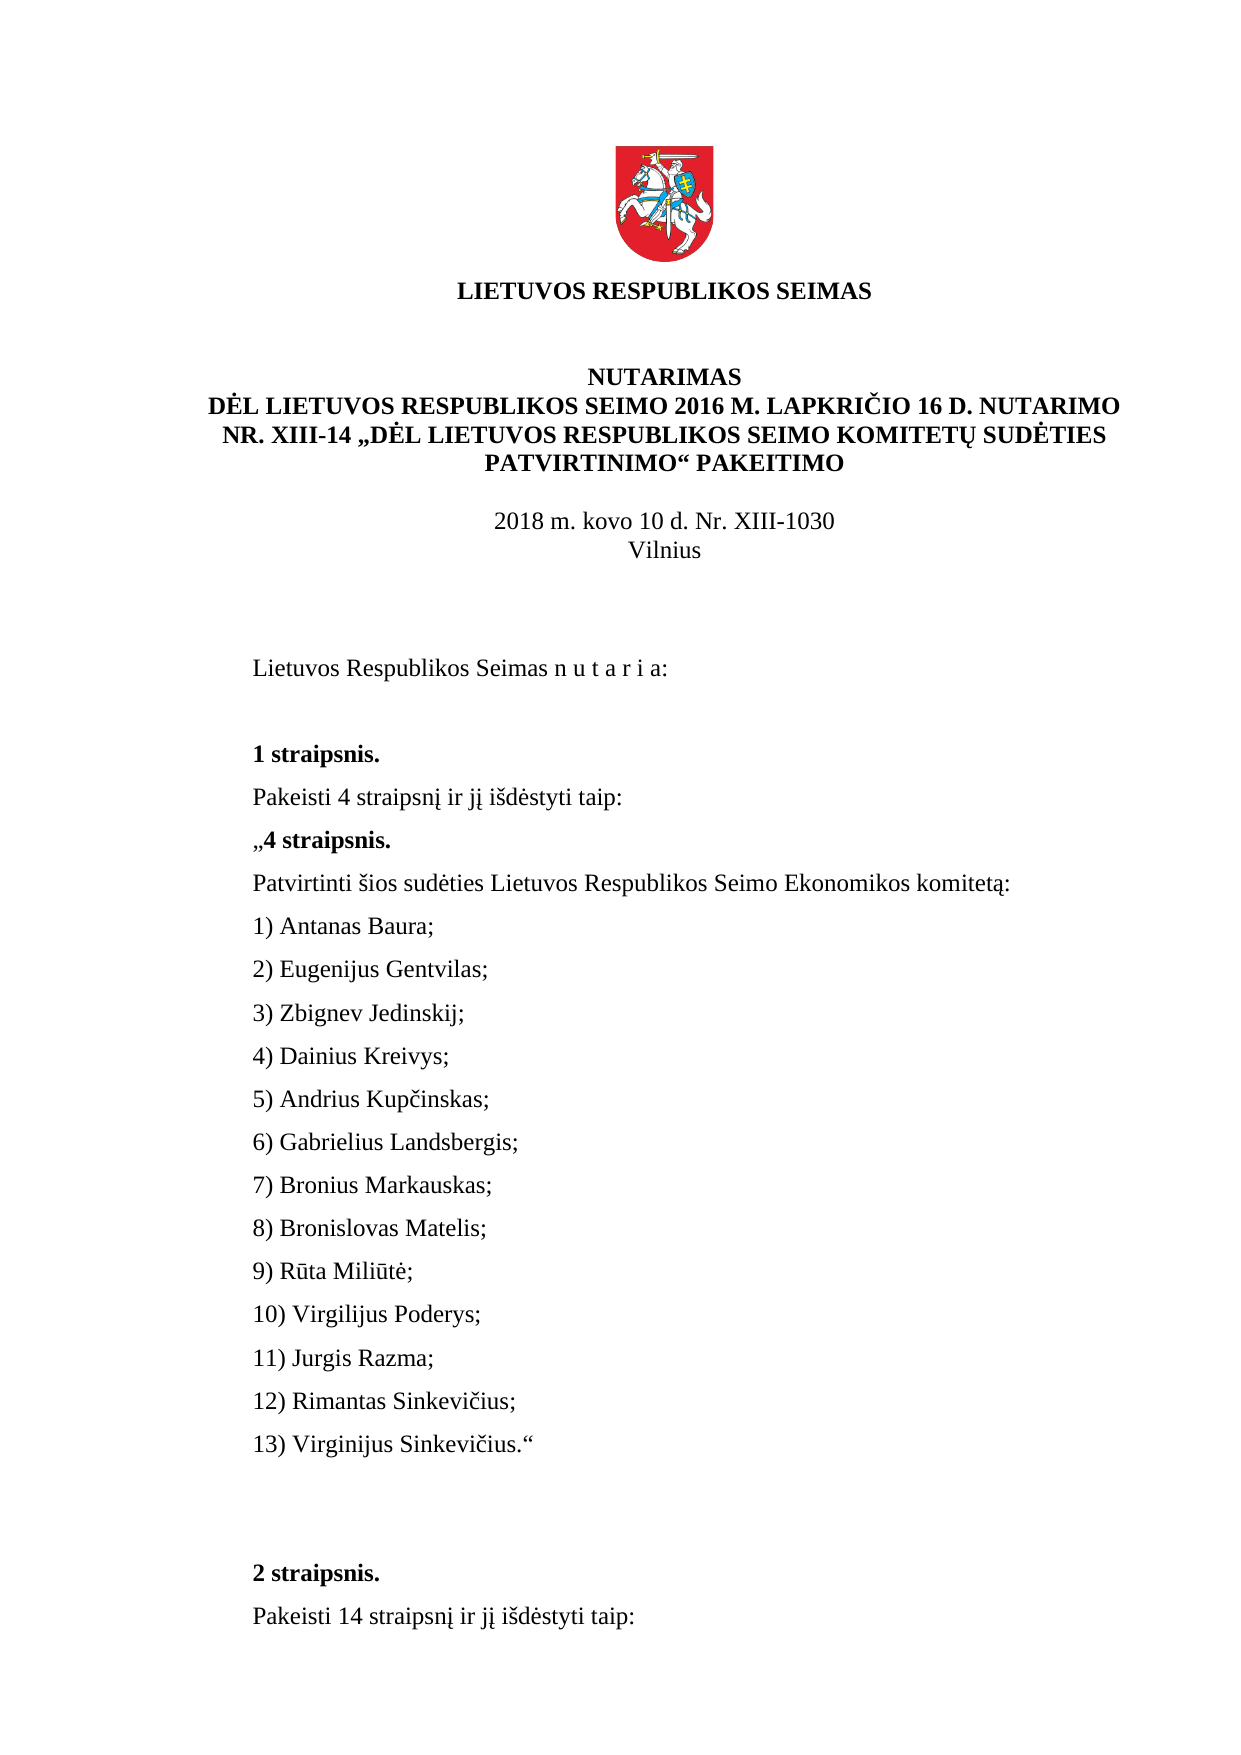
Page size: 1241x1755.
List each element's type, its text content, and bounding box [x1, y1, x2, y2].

text 10) Virgilijus Poderys; [177, 1299, 1152, 1328]
text 5) Andrius Kupčinskas; [177, 1084, 1152, 1113]
text 4) Dainius Kreivys; [177, 1041, 1152, 1069]
text 2 straipsnis. [177, 1558, 1152, 1587]
text 8) Bronislovas Matelis; [177, 1213, 1152, 1242]
text Lietuvos Respublikos Seimas n u t a r i a: [177, 653, 1152, 681]
text 2018 m. kovo 10 d. Nr. XIII-1030 [177, 506, 1152, 535]
text Vilnius [177, 535, 1152, 563]
text 13) Virginijus Sinkevičius.“ [177, 1429, 1152, 1458]
text 1) Antanas Baura; [177, 911, 1152, 940]
text NUTARIMAS [177, 362, 1152, 391]
text 11) Jurgis Razma; [177, 1343, 1152, 1371]
text LIETUVOS RESPUBLIKOS SEIMAS [177, 276, 1152, 305]
text 6) Gabrielius Landsbergis; [177, 1127, 1152, 1156]
text DĖL LIETUVOS RESPUBLIKOS SEIMO 2016 M. LAPKRIČIO 16 D. NUTARIMO NR. XIII-14 „DĖL LIETUVOS RESPUBLIKOS SEIMO KOMITETŲ SUDĖTIES PATVIRTINIMO“ PAKEITIMO [177, 391, 1152, 477]
text Pakeisti 14 straipsnį ir jį išdėstyti taip: [177, 1601, 1152, 1630]
text 12) Rimantas Sinkevičius; [177, 1386, 1152, 1414]
text 7) Bronius Markauskas; [177, 1170, 1152, 1199]
text Pakeisti 4 straipsnį ir jį išdėstyti taip: [177, 782, 1152, 811]
text 1 straipsnis. [177, 739, 1152, 768]
text „4 straipsnis. [177, 825, 1152, 854]
text 9) Rūta Miliūtė; [177, 1256, 1152, 1285]
text Patvirtinti šios sudėties Lietuvos Respublikos Seimo Ekonomikos komitetą: [177, 868, 1152, 897]
text 2) Eugenijus Gentvilas; [177, 954, 1152, 983]
text 3) Zbignev Jedinskij; [177, 998, 1152, 1026]
